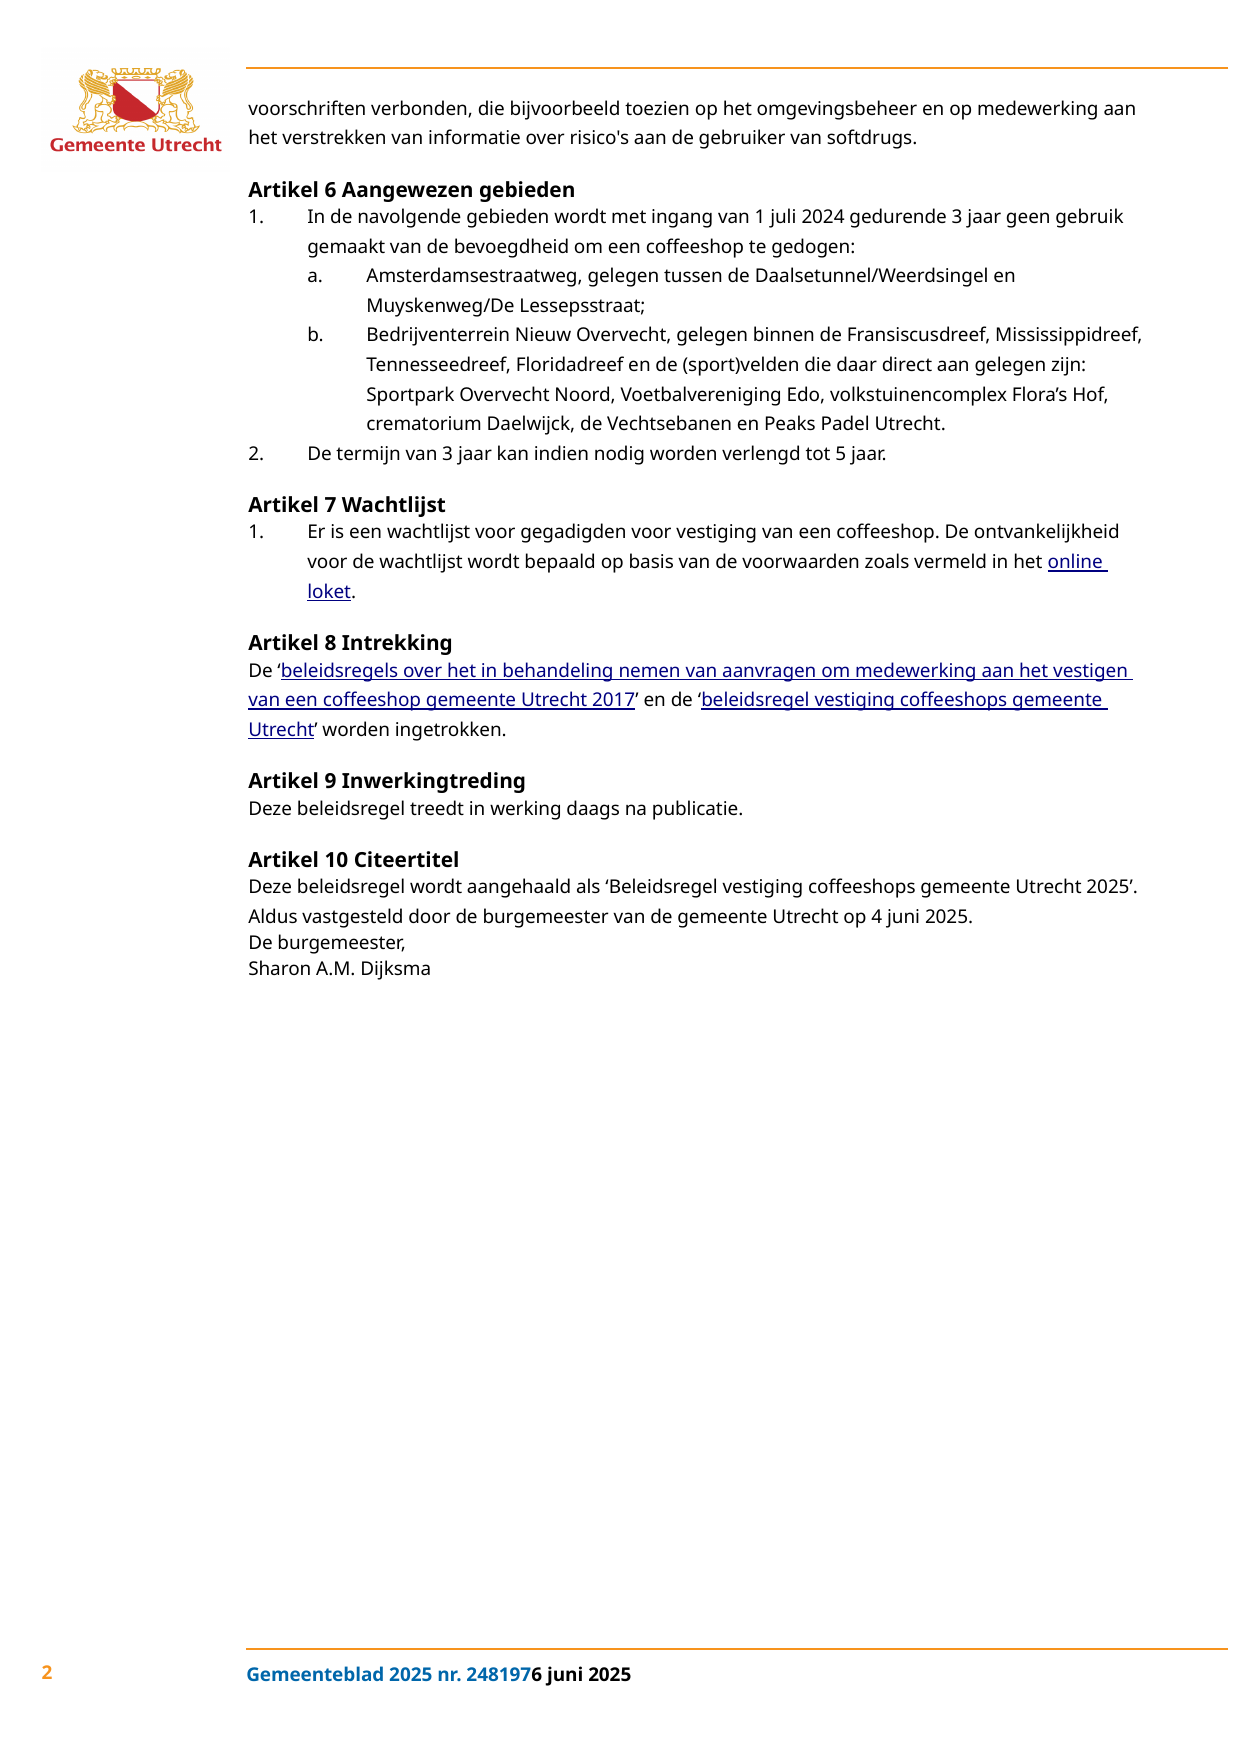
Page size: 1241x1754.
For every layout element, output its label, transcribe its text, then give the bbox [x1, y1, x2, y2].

text Deze beleidsregel wordt aangehaald als ‘Beleidsregel vestiging coffeeshops gemeente Utrecht 2025’. [248, 874, 1152, 899]
text Artikel 9 Inwerkingtreding [248, 766, 1152, 795]
text voorschriften verbonden, die bijvoorbeeld toezien op het omgevingsbeheer en op medewerking aan het verstrekken van informatie over risico's aan de gebruiker van softdrugs. [248, 95, 1152, 150]
text De burgemeester, [248, 929, 1152, 955]
list Bedrijventerrein Nieuw Overvecht, gelegen binnen de Fransiscusdreef, Mississippidreef, Tennesseedreef, Floridadreef en de (sport)velden die daar direct aan gelegen zijn: Sportpark Overvecht Noord, Voetbalvereniging Edo, volkstuinencomplex Flora’s Hof, crematorium Daelwijck, de Vechtsebanen en Peaks Padel Utrecht. [307, 322, 1152, 436]
list In de navolgende gebieden wordt met ingang van 1 juli 2024 gedurende 3 jaar geen gebruik gemaakt van de bevoegdheid om een coffeeshop te gedogen: [248, 203, 1152, 258]
text Artikel 7 Wachtlijst [248, 490, 1152, 519]
text Sharon A.M. Dijksma [248, 955, 1152, 980]
list Er is een wachtlijst voor gegadigden voor vestiging van een coffeeshop. De ontvankelijkheid voor de wachtlijst wordt bepaald op basis van de voorwaarden zoals vermeld in het online loket. [248, 519, 1152, 604]
list De termijn van 3 jaar kan indien nodig worden verlengd tot 5 jaar. [248, 440, 1152, 466]
picture [41, 47, 231, 172]
list Amsterdamsestraatweg, gelegen tussen de Daalsetunnel/Weerdsingel en Muyskenweg/De Lessepsstraat; [307, 262, 1152, 318]
text Aldus vastgesteld door de burgemeester van de gemeente Utrecht op 4 juni 2025. [248, 903, 1152, 929]
text Deze beleidsregel treedt in werking daags na publicatie. [248, 795, 1152, 821]
text Artikel 10 Citeertitel [248, 845, 1152, 874]
text Artikel 8 Intrekking [248, 628, 1152, 657]
text Artikel 6 Aangewezen gebieden [248, 175, 1152, 203]
text De ‘beleidsregels over het in behandeling nemen van aanvragen om medewerking aan het vestigen van een coffeeshop gemeente Utrecht 2017’ en de ‘beleidsregel vestiging coffeeshops gemeente Utrecht’ worden ingetrokken. [248, 657, 1152, 742]
